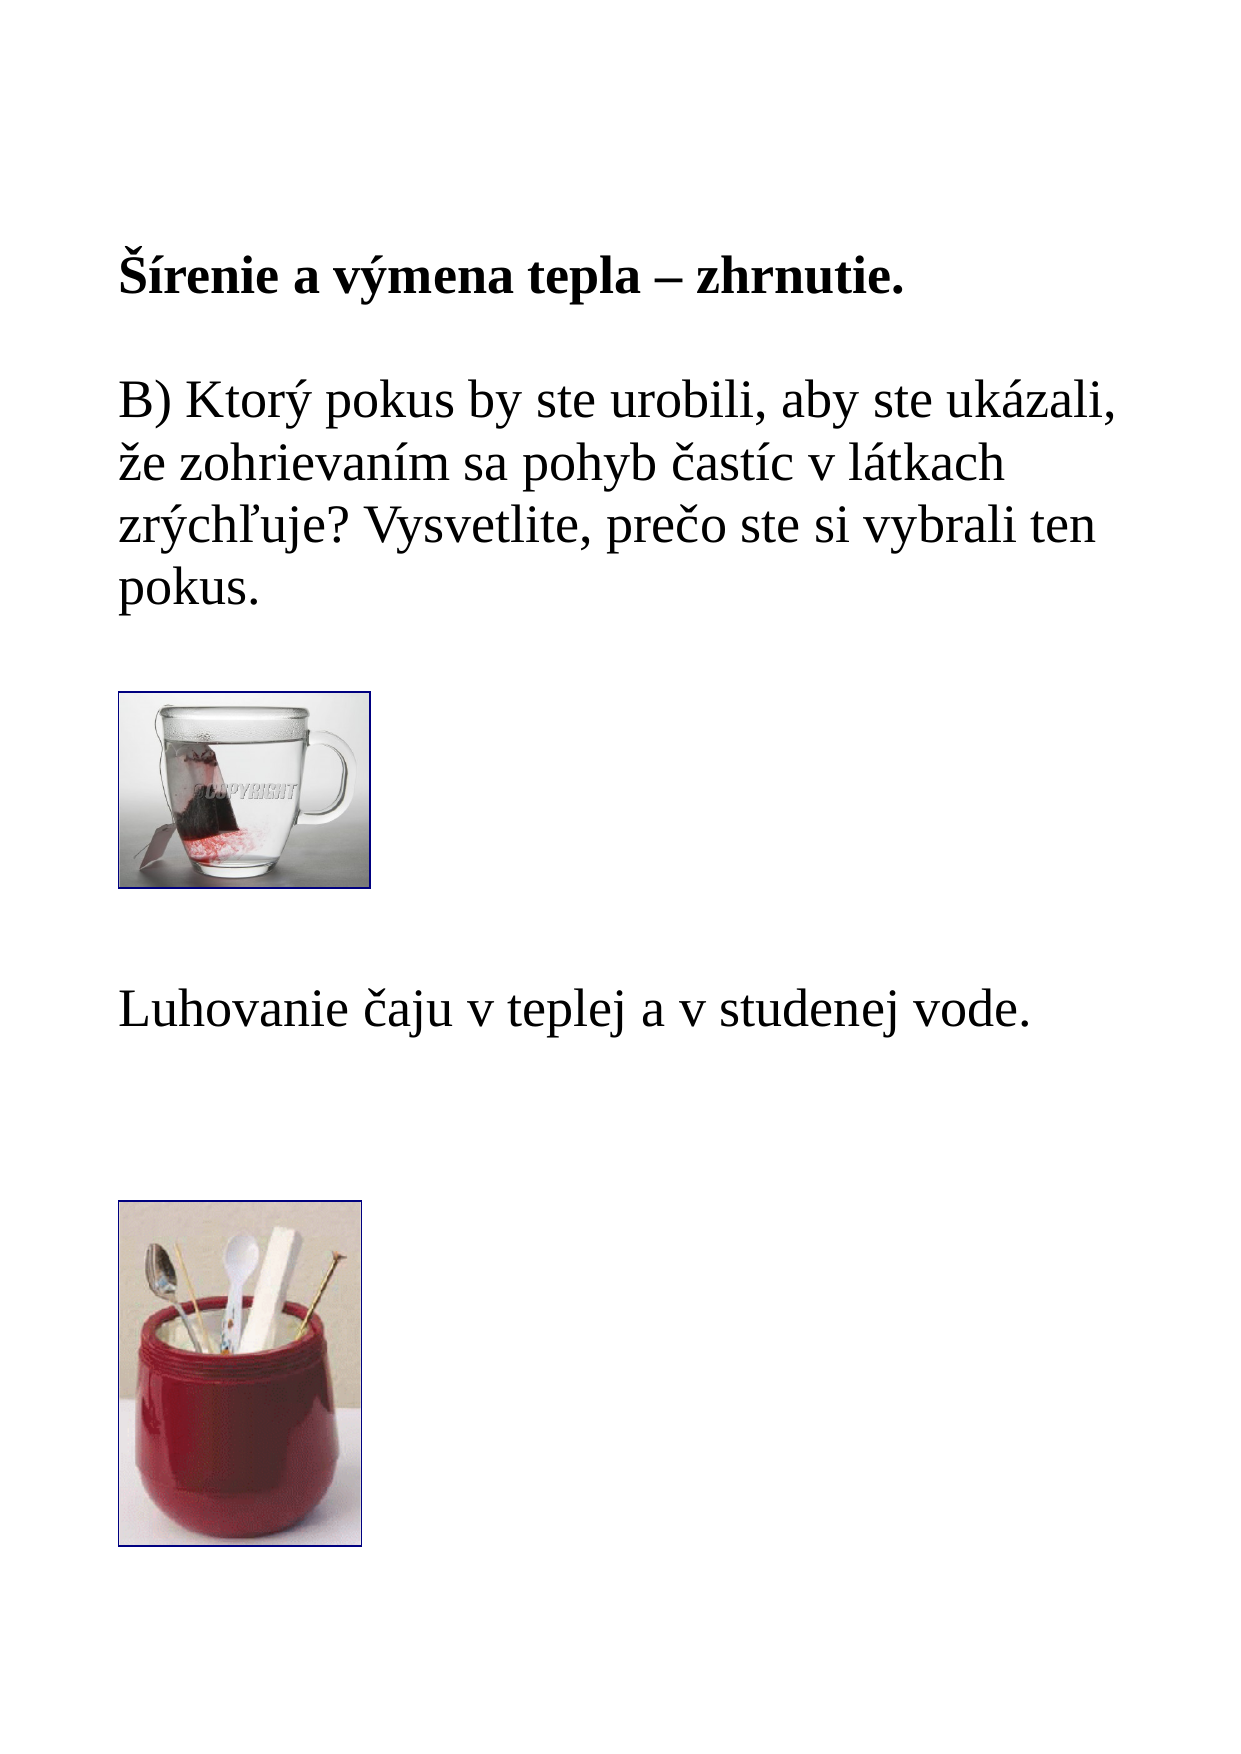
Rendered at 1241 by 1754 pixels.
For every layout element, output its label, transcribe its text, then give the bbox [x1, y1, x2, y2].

subtitle Šírenie a výmena tepla – zhrnutie. [118, 243, 1122, 305]
picture [119, 693, 369, 887]
text Luhovanie čaju v teplej a v studenej vode. [118, 976, 1122, 1038]
text B) Ktorý pokus by ste urobili, aby ste ukázali, že zohrievaním sa pohyb častíc v látkach zrýchľuje? Vysvetlite, prečo ste si vybrali ten pokus. [118, 367, 1122, 616]
picture [119, 1202, 361, 1545]
